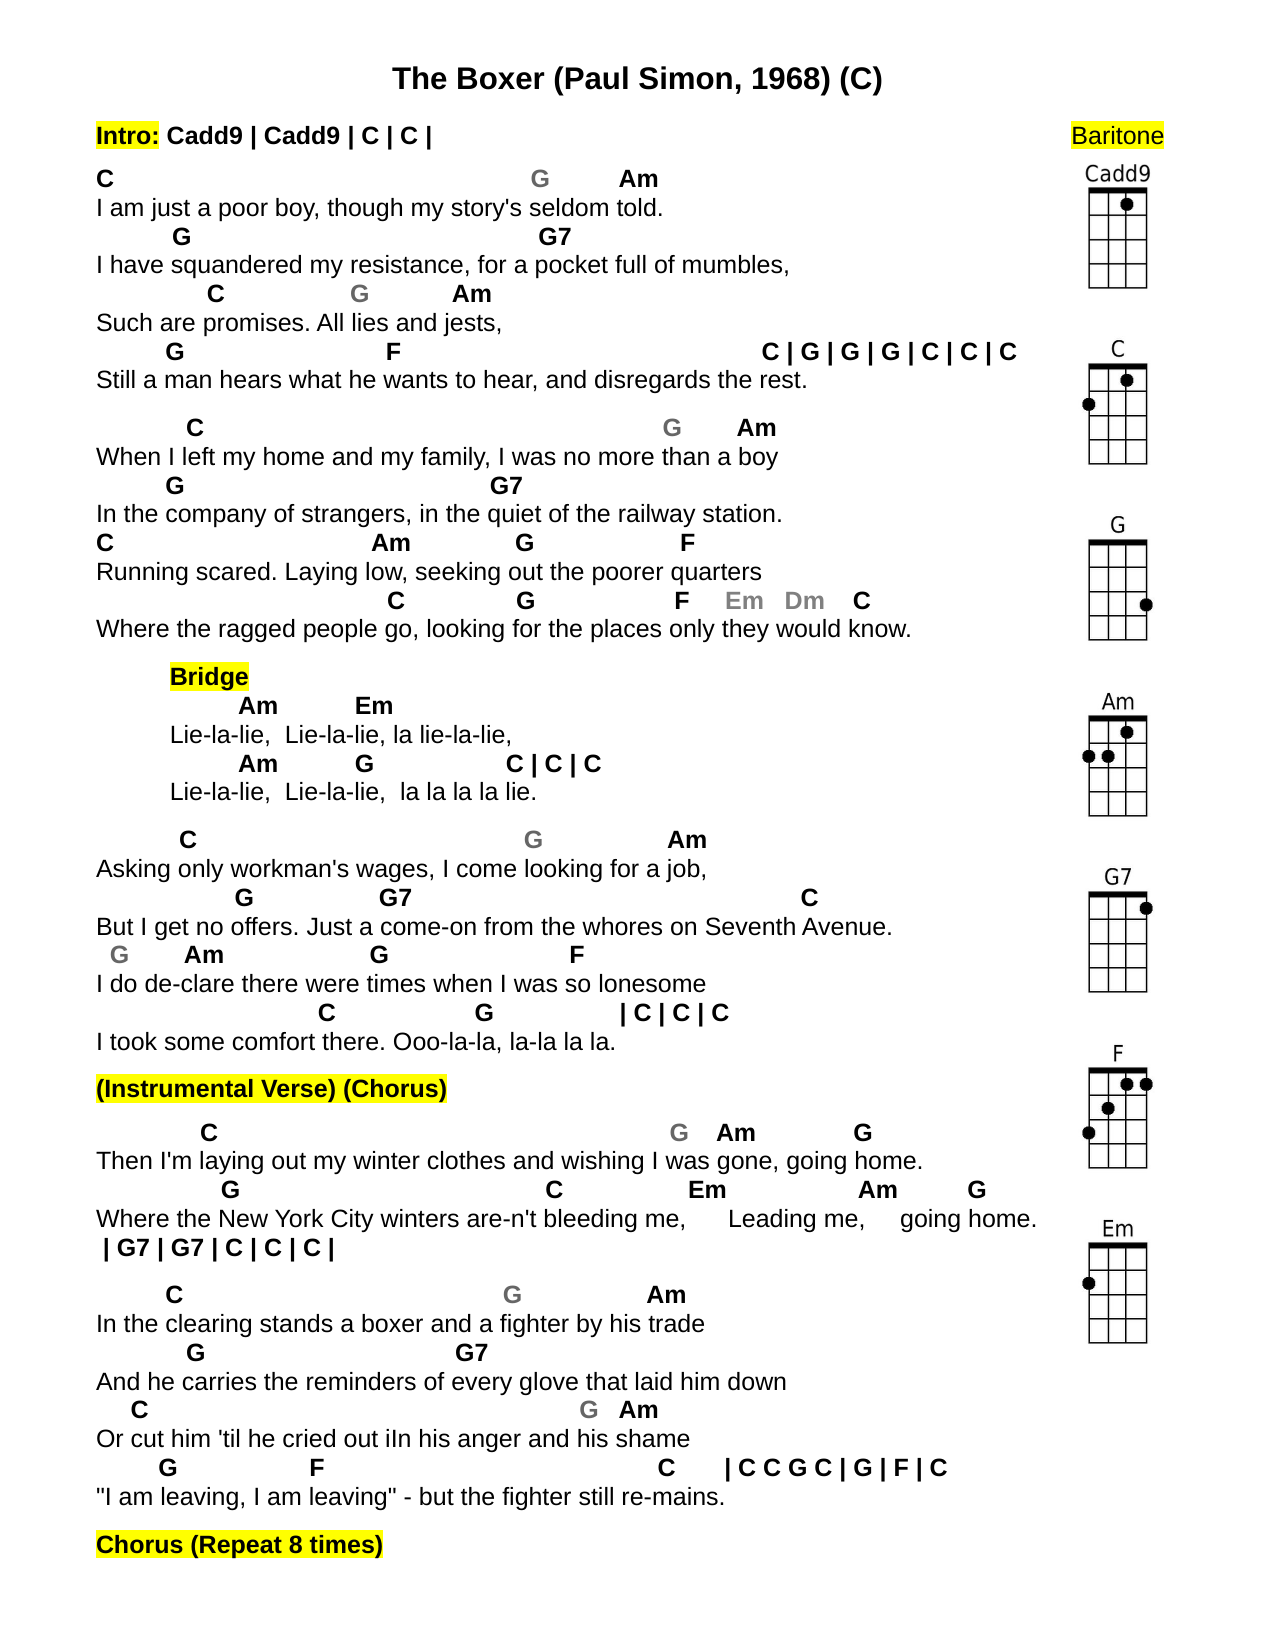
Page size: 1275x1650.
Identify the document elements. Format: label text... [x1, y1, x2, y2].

table_cell [1050, 683, 1185, 859]
picture [1061, 1040, 1174, 1191]
table_cell [1050, 859, 1185, 1034]
table_cell [1050, 1210, 1185, 1386]
picture [1061, 688, 1174, 839]
picture [1061, 864, 1174, 1015]
picture [1061, 161, 1174, 311]
table_header Baritone [1050, 115, 1185, 155]
table_cell [1050, 1035, 1185, 1210]
text The Boxer (Paul Simon, 1968) (C) [90, 60, 1185, 96]
table_cell [1050, 155, 1185, 331]
picture [1061, 336, 1174, 487]
picture [1061, 1216, 1174, 1366]
table_header Intro: Cadd9 | Cadd9 | C | C | C G Am I am just a poor boy, though my story's seldom told. G G7 I have squandered my resistance, for a pocket full of mumbles, C G Am Such are promises. All lies and jests, G F C | G | G | G | C | C | C Still a man hears what he wants to hear, and disregards the rest. C G Am When I left my home and my family, I was no more than a boy G G7 In the company of strangers, in the quiet of the railway station. C Am G F Running scared. Laying low, seeking out the poorer quarters C G F Em Dm C Where the ragged people go, looking for the places only they would know. Bridge Am Em Lie-la-lie, Lie-la-lie, la lie-la-lie, Am G C | C | C Lie-la-lie, Lie-la-lie, la la la la lie. C G Am Asking only workman's wages, I come looking for a job, G G7 C But I get no offers. Just a come-on from the whores on Seventh Avenue. G Am G F I do de-clare there were times when I was so lonesome C G | C | C | C I took some comfort there. Ooo-la-la, la-la la la. (Instrumental Verse) (Chorus) C G Am G Then I'm laying out my winter clothes and wishing I was gone, going home. G C Em Am G Where the New York City winters are-n't bleeding me, Leading me, going home. | G7 | G7 | C | C | C | C G Am In the clearing stands a boxer and a fighter by his trade G G7 And he carries the reminders of every glove that laid him down C G Am Or cut him 'til he cried out iIn his anger and his shame G F C | C C G C | G | F | C "I am leaving, I am leaving" - but the fighter still re-mains. Chorus (Repeat 8 times) [90, 115, 1050, 1564]
table_cell [1050, 331, 1185, 507]
table_cell [1050, 1386, 1185, 1564]
table_cell [1050, 507, 1185, 683]
picture [1061, 512, 1174, 663]
